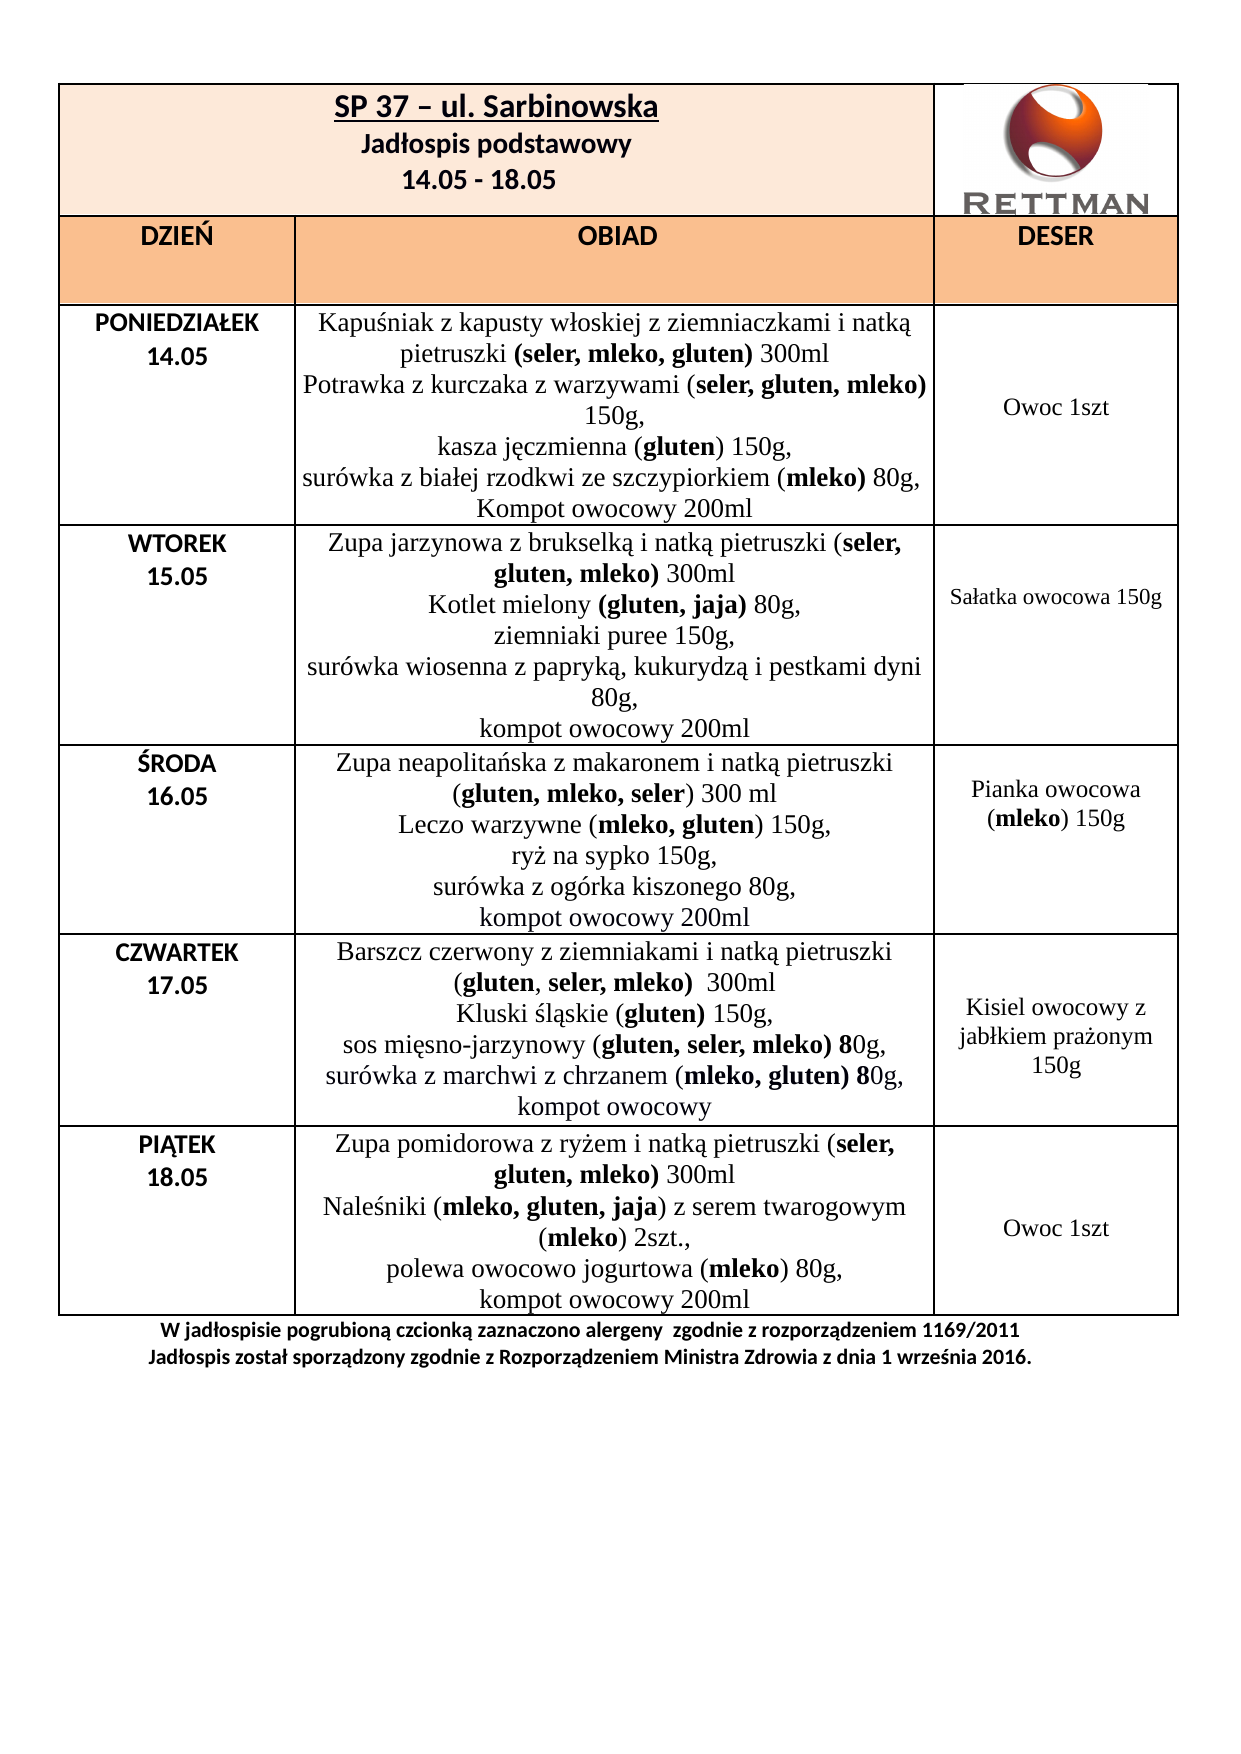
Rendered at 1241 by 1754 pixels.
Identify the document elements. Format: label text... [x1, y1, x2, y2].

text Jadłospis został sporządzony zgodnie z Rozporządzeniem Ministra Zdrowia z dnia 1 września 2016. [59, 1343, 1122, 1369]
table_cell Owoc 1szt [935, 1127, 1177, 1314]
table_cell Barszcz czerwony z ziemniakami i natką pietruszki (gluten, seler, mleko) 300ml Kluski śląskie (gluten) 150g, sos mięsno-jarzynowy (gluten, seler, mleko) 80g, surówka z marchwi z chrzanem (mleko, gluten) 80g, kompot owocowy [296, 935, 933, 1125]
table_cell ŚRODA 16.05 [60, 746, 294, 933]
table_cell PONIEDZIAŁEK 14.05 [60, 306, 294, 524]
table_cell Zupa neapolitańska z makaronem i natką pietruszki (gluten, mleko, seler) 300 ml Leczo warzywne (mleko, gluten) 150g, ryż na sypko 150g, surówka z ogórka kiszonego 80g, kompot owocowy 200ml [296, 746, 933, 933]
table_cell OBIAD [296, 217, 933, 303]
table_header SP 37 – ul. Sarbinowska Jadłospis podstawowy 14.05 - 18.05 [60, 85, 933, 214]
table_cell WTOREK 15.05 [60, 526, 294, 744]
table_cell Kapuśniak z kapusty włoskiej z ziemniaczkami i natką pietruszki (seler, mleko, gluten) 300ml Potrawka z kurczaka z warzywami (seler, gluten, mleko) 150g, kasza jęczmienna (gluten) 150g, surówka z białej rzodkwi ze szczypiorkiem (mleko) 80g, Kompot owocowy 200ml [296, 306, 933, 524]
table_cell Zupa pomidorowa z ryżem i natką pietruszki (seler, gluten, mleko) 300ml Naleśniki (mleko, gluten, jaja) z serem twarogowym (mleko) 2szt., polewa owocowo jogurtowa (mleko) 80g, kompot owocowy 200ml [296, 1127, 933, 1314]
table_cell Owoc 1szt [935, 306, 1177, 524]
table_cell Kisiel owocowy z jabłkiem prażonym 150g [935, 935, 1177, 1125]
table_header [1149, 85, 1177, 214]
table_cell Sałatka owocowa 150g [935, 526, 1177, 744]
table_header [935, 85, 963, 214]
table_cell DESER [935, 217, 1177, 303]
table_cell PIĄTEK 18.05 [60, 1127, 294, 1314]
table_cell Zupa jarzynowa z brukselką i natką pietruszki (seler, gluten, mleko) 300ml Kotlet mielony (gluten, jaja) 80g, ziemniaki puree 150g, surówka wiosenna z papryką, kukurydzą i pestkami dyni 80g, kompot owocowy 200ml [296, 526, 933, 744]
text W jadłospisie pogrubioną czcionką zaznaczono alergeny zgodnie z rozporządzeniem 1169/2011 [59, 1316, 1122, 1343]
table_cell Pianka owocowa (mleko) 150g [935, 746, 1177, 933]
table_cell CZWARTEK 17.05 [60, 935, 294, 1125]
table_cell DZIEŃ [60, 217, 294, 303]
